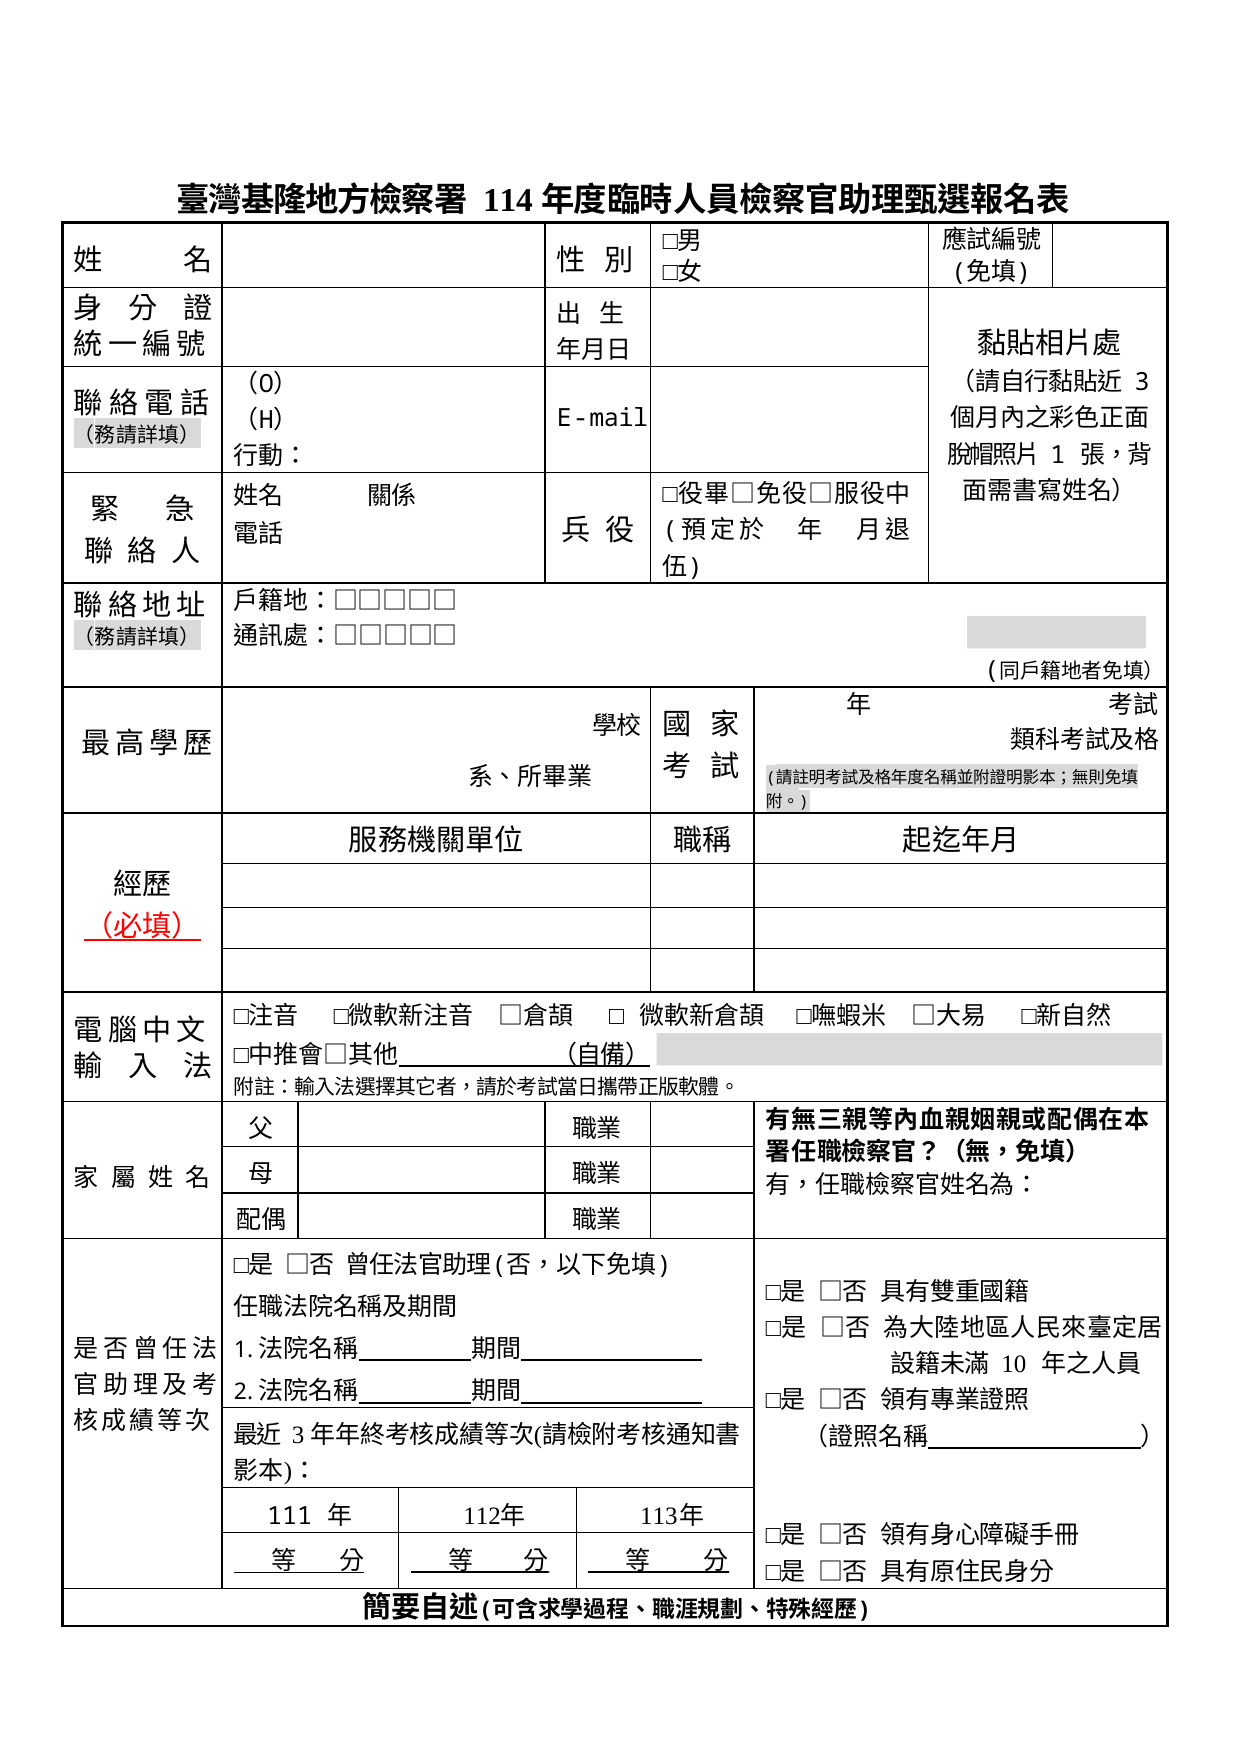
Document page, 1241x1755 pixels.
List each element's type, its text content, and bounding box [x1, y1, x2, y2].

table_cell 有無三親等內血親姻親或配偶在本署任職檢察官？（無，免填） 有，任職檢察官姓名為： [755, 1102, 1166, 1238]
table_cell 最高學歷 [64, 688, 221, 812]
table_cell 家 屬 姓 名 [64, 1102, 221, 1238]
table_cell 起迄年月 [755, 814, 1166, 863]
table_cell [651, 864, 753, 906]
table_cell 國 家 考 試 [651, 688, 753, 812]
table_cell 等 分 [577, 1533, 753, 1587]
table_cell [651, 288, 928, 366]
table_cell [755, 864, 1166, 906]
table_cell E-mail [546, 367, 650, 472]
table_cell □注音 □微軟新注音 □倉頡 □ 微軟新倉頡 □嘸蝦米 □大易 □新自然 □中推會□其他 （自備） 附註：輸入法選擇其它者，請於考試當日攜帶正版軟體。 [223, 993, 1166, 1101]
table_cell [299, 1102, 544, 1146]
table_cell 緊 急 聯 絡 人 [64, 473, 221, 582]
table_cell [755, 908, 1166, 948]
table_cell 經歷 （必填） [64, 814, 221, 991]
table_header 性 別 [546, 224, 650, 287]
table_cell 聯絡地址 （務請詳填） [64, 584, 221, 686]
table_cell 年 考試 類科考試及格 (請註明考試及格年度名稱並附證明影本；無則免填附。) [755, 688, 1166, 812]
table_cell 等 分 [399, 1533, 576, 1587]
table_cell 職業 [546, 1147, 650, 1192]
table_cell 113 年 [577, 1488, 753, 1532]
table_cell □役畢□免役□服役中 (預定於 年 月退伍) [651, 473, 928, 582]
table_cell □是 □否 具有雙重國籍 □是 □否 為大陸地區人民來臺定居設籍未滿 10 年之人員 □是 □否 領有專業證照 （證照名稱 ） □是 □否 領有身心障礙手冊 □是 □否 具有原住民身分 [755, 1239, 1166, 1587]
table_cell 戶籍地：□□□□□ 通訊處：□□□□□ (同戶籍地者免填） [223, 584, 1166, 686]
table_cell 111 年 [223, 1488, 398, 1532]
table_cell [651, 949, 753, 991]
table_cell [755, 949, 1166, 991]
table_header [1053, 224, 1166, 287]
table_cell 學校 系、所畢業 [223, 688, 650, 812]
table_cell 兵 役 [546, 473, 650, 582]
table_cell 112年 [399, 1488, 576, 1532]
table_cell （O） （H） 行動： [223, 367, 544, 472]
table_cell 職業 [546, 1194, 650, 1238]
table_cell [223, 288, 544, 366]
text 臺灣基隆地方檢察署 114 年度臨時人員檢察官助理甄選報名表 [47, 172, 1199, 221]
table_cell 簡要自述(可含求學過程、職涯規劃、特殊經歷) [64, 1589, 1166, 1625]
table_cell 聯絡電話 （務請詳填） [64, 367, 221, 472]
table_header 應試編號 (免填) [929, 224, 1052, 287]
table_cell [651, 908, 753, 948]
table_cell [651, 367, 928, 472]
table_cell 黏貼相片處 （請自行黏貼近 3個月內之彩色正面脫帽照片 1 張，背面需書寫姓名） [929, 288, 1166, 582]
table_cell [651, 1194, 753, 1238]
table_cell [651, 1147, 753, 1192]
table_cell 是否曾任法官助理及考核成績等次 [64, 1239, 221, 1587]
table_cell 最近 3 年年終考核成績等次(請檢附考核通知書影本)： [223, 1408, 753, 1487]
table_cell 配偶 [223, 1194, 297, 1238]
table_cell 服務機關單位 [223, 814, 650, 863]
table_cell 身 分 證 統一編號 [64, 288, 221, 366]
table_cell □是 □否 曾任法官助理(否，以下免填)任職法院名稱及期間 法院名稱 期間 法院名稱 期間 [223, 1239, 753, 1407]
table_cell 父 [223, 1102, 297, 1146]
table_cell 電腦中文 輸 入 法 [64, 993, 221, 1101]
table_cell [223, 864, 650, 906]
table_cell [651, 1102, 753, 1146]
table_cell 職稱 [651, 814, 753, 863]
table_header □男 □女 [651, 224, 928, 287]
table_cell 姓名 關係 電話 [223, 473, 544, 582]
table_cell [299, 1147, 544, 1192]
table_cell [223, 908, 650, 948]
table_cell 職業 [546, 1102, 650, 1146]
table_cell 等 分 [223, 1533, 398, 1587]
table_cell 出 生年月日 [546, 288, 650, 366]
table_cell [299, 1194, 544, 1238]
table_cell 母 [223, 1147, 297, 1192]
table_header 姓 名 [64, 224, 221, 287]
table_cell [223, 949, 650, 991]
table_header [223, 224, 544, 287]
